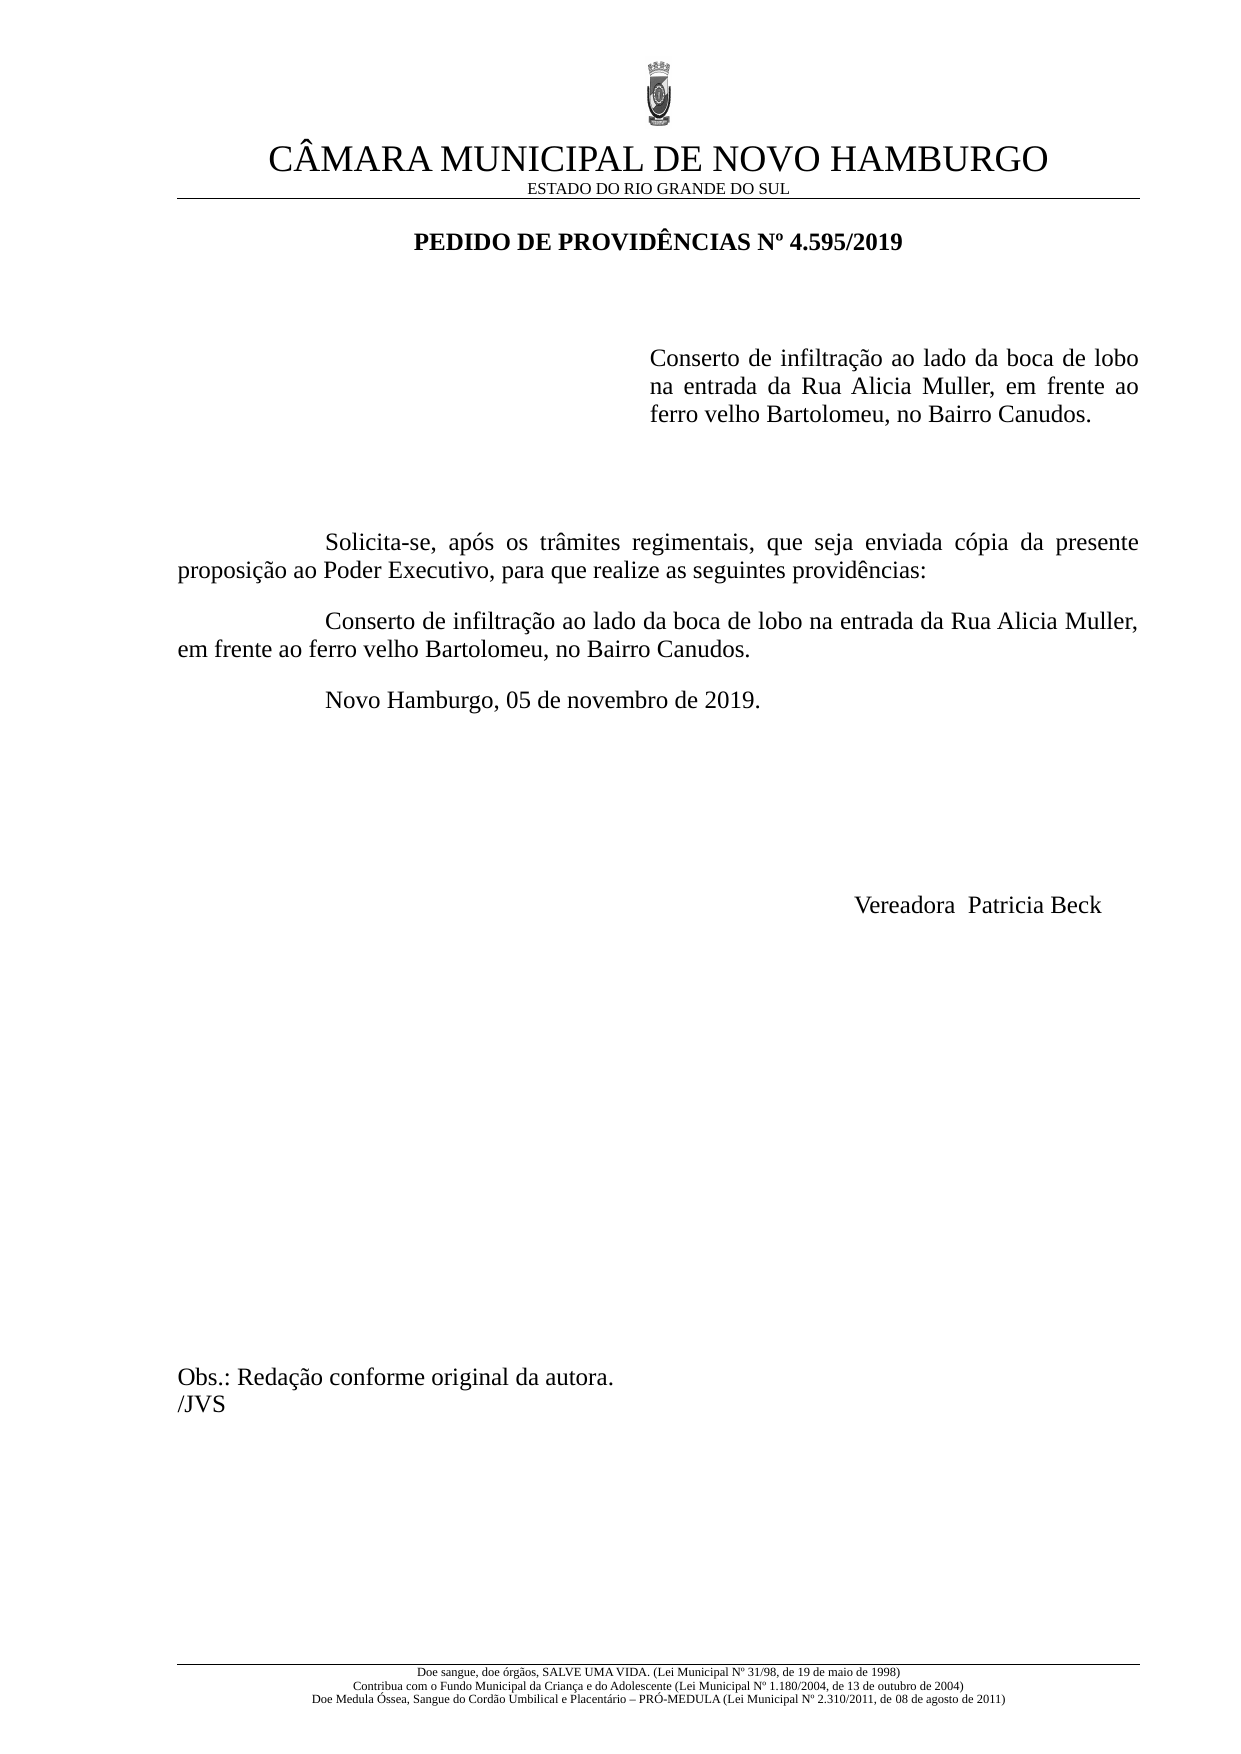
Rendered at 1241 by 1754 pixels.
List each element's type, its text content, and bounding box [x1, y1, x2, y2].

text Novo Hamburgo, 05 de novembro de 2019. [177, 686, 1140, 714]
text Obs.: Redação conforme original da autora. [177, 1363, 1140, 1390]
text /JVS [177, 1390, 1140, 1418]
text Conserto de infiltração ao lado da boca de lobo na entrada da Rua Alicia Muller, em frente ao ferro velho Bartolomeu, no Bairro Canudos. [649, 344, 1140, 428]
text Conserto de infiltração ao lado da boca de lobo na entrada da Rua Alicia Muller, em frente ao ferro velho Bartolomeu, no Bairro Canudos. [177, 607, 1140, 662]
text Vereadora Patricia Beck [177, 892, 1140, 919]
text PEDIDO DE PROVIDÊNCIAS Nº 4.595/2019 [177, 228, 1140, 256]
text Solicita-se, após os trâmites regimentais, que seja enviada cópia da presente proposição ao Poder Executivo, para que realize as seguintes providências: [177, 528, 1140, 583]
